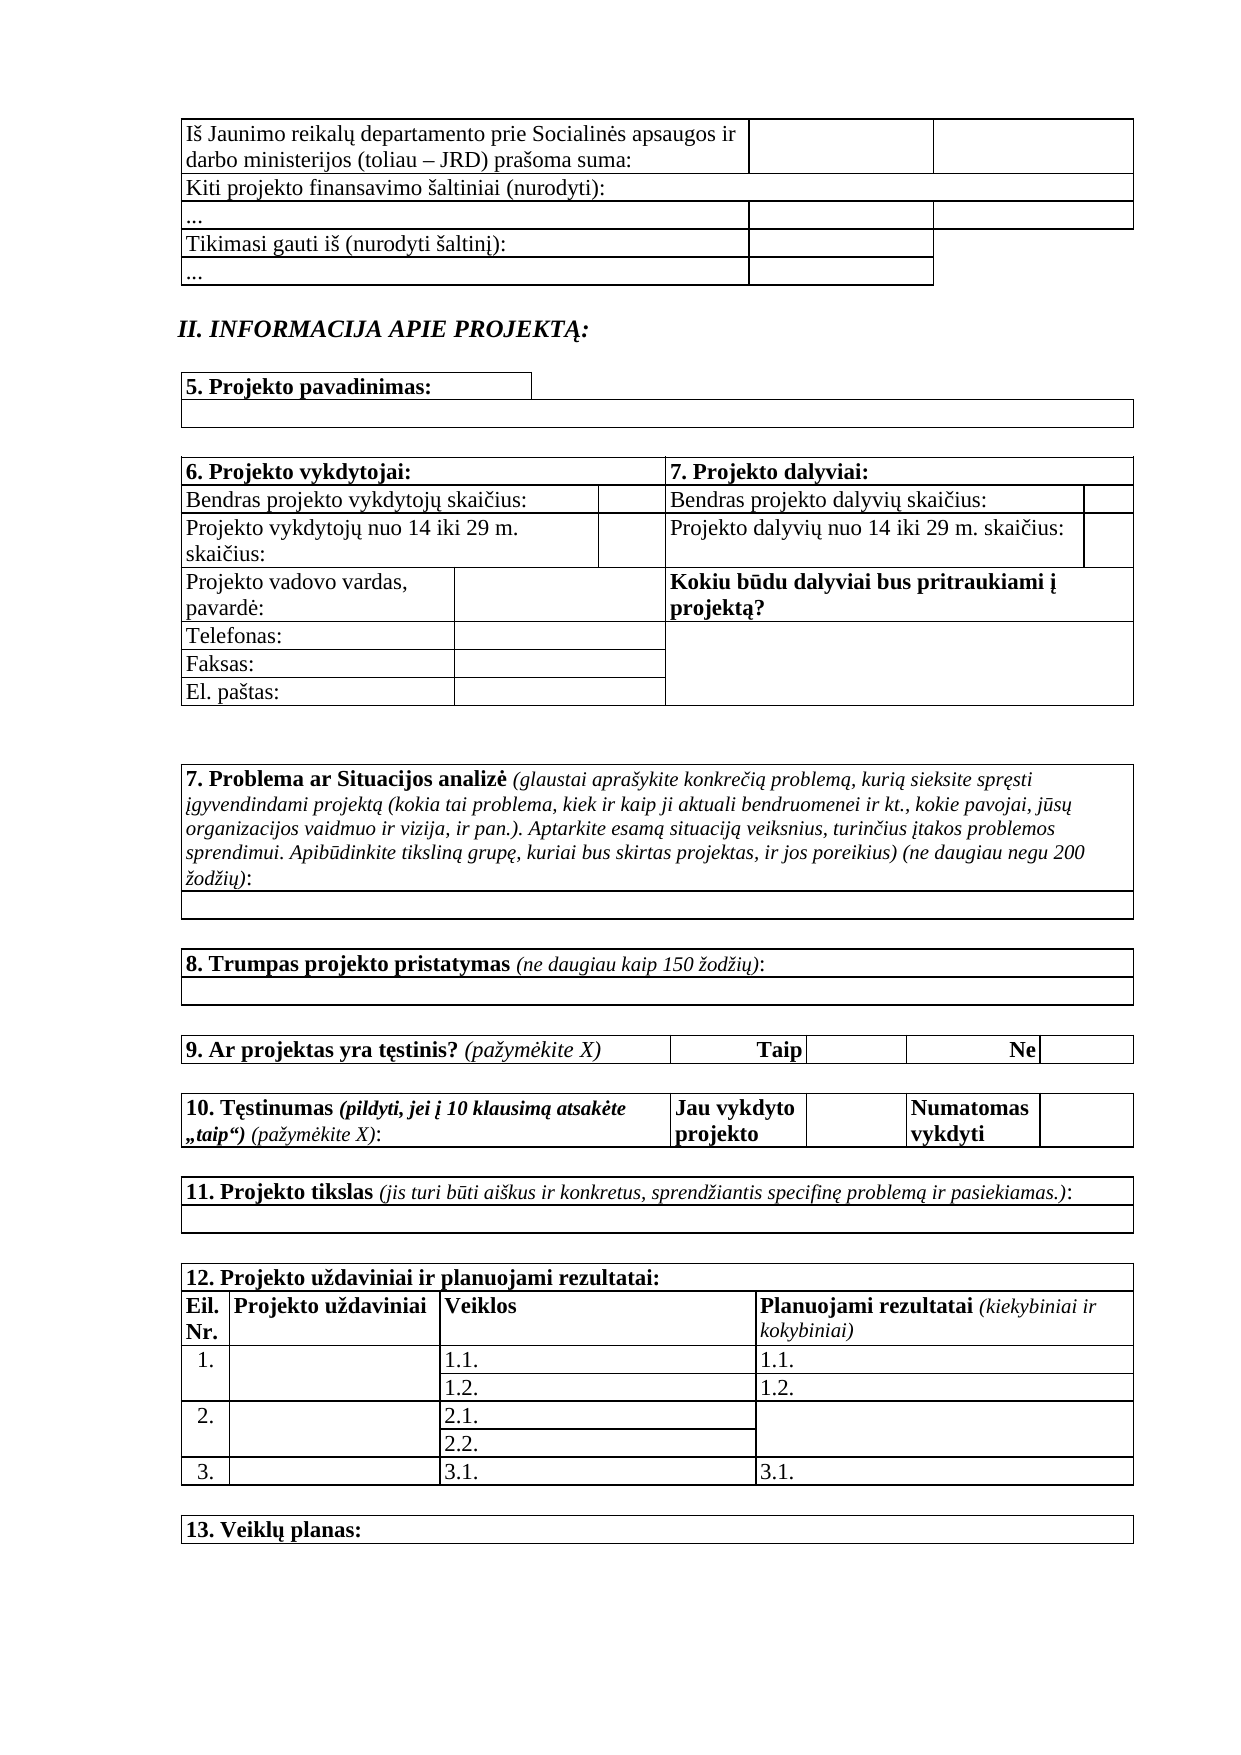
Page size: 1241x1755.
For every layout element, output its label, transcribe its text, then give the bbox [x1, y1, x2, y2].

table_cell [757, 1402, 1133, 1456]
table_header Numatomas vykdyti [907, 1094, 1039, 1146]
table_cell [750, 258, 933, 284]
table_header 8. Trumpas projekto pristatymas (ne daugiau kaip 150 žodžių): [182, 950, 1133, 976]
table_cell Iš Jaunimo reikalų departamento prie Socialinės apsaugos ir darbo ministerijos (toliau – JRD) prašoma suma: [182, 120, 748, 172]
table_cell Projekto dalyvių nuo 14 iki 29 m. skaičius: [666, 514, 1083, 567]
table_header 11. Projekto tikslas (jis turi būti aiškus ir konkretus, sprendžiantis specifinę problemą ir pasiekiamas.): [182, 1178, 1133, 1204]
table_cell [182, 1206, 1133, 1232]
table_cell 3.1. [441, 1458, 755, 1484]
table_cell [182, 892, 1133, 918]
table_cell Veiklos [441, 1292, 755, 1344]
table_cell [455, 568, 665, 621]
table_header Taip [671, 1036, 806, 1062]
table_cell [182, 400, 1133, 427]
table_header [807, 1036, 906, 1062]
table_header 5. Projekto pavadinimas: [182, 373, 531, 399]
table_header Jau vykdyto projekto [671, 1094, 806, 1146]
table_header 7. Projekto dalyviai: [666, 458, 1133, 484]
text II. INFORMACIJA APIE PROJEKTĄ: [177, 314, 1122, 343]
table_cell Projekto vadovo vardas, pavardė: [182, 568, 454, 621]
table_header 12. Projekto uždaviniai ir planuojami rezultatai: [182, 1264, 1133, 1290]
table_cell Kokiu būdu dalyviai bus pritraukiami į projektą? [666, 568, 1133, 621]
table_cell 3.1. [757, 1458, 1133, 1484]
table_cell Projekto vykdytojų nuo 14 iki 29 m. skaičius: [182, 514, 598, 567]
table_cell [934, 120, 1133, 172]
table_cell ... [182, 258, 748, 284]
table_cell [230, 1402, 439, 1456]
table_cell Faksas: [182, 650, 454, 677]
table_cell 1. [182, 1346, 229, 1400]
table_cell [455, 622, 665, 649]
table_cell [750, 202, 933, 228]
table_cell Planuojami rezultatai (kiekybiniai ir kokybiniai) [757, 1292, 1133, 1344]
table_cell [455, 678, 665, 704]
table_cell Telefonas: [182, 622, 454, 649]
table_header 6. Projekto vykdytojai: [182, 458, 665, 484]
table_cell Tikimasi gauti iš (nurodyti šaltinį): [182, 230, 748, 256]
table_header 13. Veiklų planas: [182, 1516, 1133, 1542]
table_cell ... [182, 202, 748, 228]
table_cell [599, 486, 665, 512]
table_cell 1.2. [441, 1374, 755, 1400]
table_cell Eil. Nr. [182, 1292, 229, 1344]
table_cell 1.1. [441, 1346, 755, 1372]
table_cell 2. [182, 1402, 229, 1456]
table_header [532, 372, 1133, 399]
table_cell 3. [182, 1458, 229, 1484]
table_cell Bendras projekto dalyvių skaičius: [666, 486, 1083, 512]
table_header 9. Ar projektas yra tęstinis? (pažymėkite X) [182, 1036, 670, 1062]
table_cell [750, 120, 933, 172]
table_cell El. paštas: [182, 678, 454, 704]
table_cell Kiti projekto finansavimo šaltiniai (nurodyti): [182, 174, 1133, 200]
table_cell [1085, 514, 1133, 567]
table_cell Bendras projekto vykdytojų skaičius: [182, 486, 598, 512]
table_cell [230, 1458, 439, 1484]
table_cell Projekto uždaviniai [230, 1292, 439, 1344]
table_cell [934, 256, 1133, 284]
table_cell [1085, 486, 1133, 512]
table_cell [599, 514, 665, 567]
table_cell [934, 230, 1133, 256]
table_cell 1.2. [757, 1374, 1133, 1400]
table_cell [934, 202, 1133, 228]
table_cell [455, 650, 665, 677]
table_cell 1.1. [757, 1346, 1133, 1372]
table_cell 2.1. [441, 1402, 755, 1428]
table_cell [182, 978, 1133, 1004]
table_header [807, 1094, 906, 1146]
table_cell [666, 622, 1133, 704]
table_cell [750, 230, 933, 256]
table_cell 2.2. [441, 1430, 755, 1456]
table_header 10. Tęstinumas (pildyti, jei į 10 klausimą atsakėte „taip“) (pažymėkite X): [182, 1094, 670, 1146]
table_cell [230, 1346, 439, 1400]
table_header Ne [907, 1036, 1039, 1062]
table_header 7. Problema ar Situacijos analizė (glaustai aprašykite konkrečią problemą, kurią sieksite spręsti įgyvendindami projektą (kokia tai problema, kiek ir kaip ji aktuali bendruomenei ir kt., kokie pavojai, jūsų organizacijos vaidmuo ir vizija, ir pan.). Aptarkite esamą situaciją veiksnius, turinčius įtakos problemos sprendimui. Apibūdinkite tiksliną grupę, kuriai bus skirtas projektas, ir jos poreikius) (ne daugiau negu 200 žodžių): [182, 765, 1133, 890]
table_header [1041, 1094, 1133, 1146]
table_header [1041, 1036, 1133, 1062]
